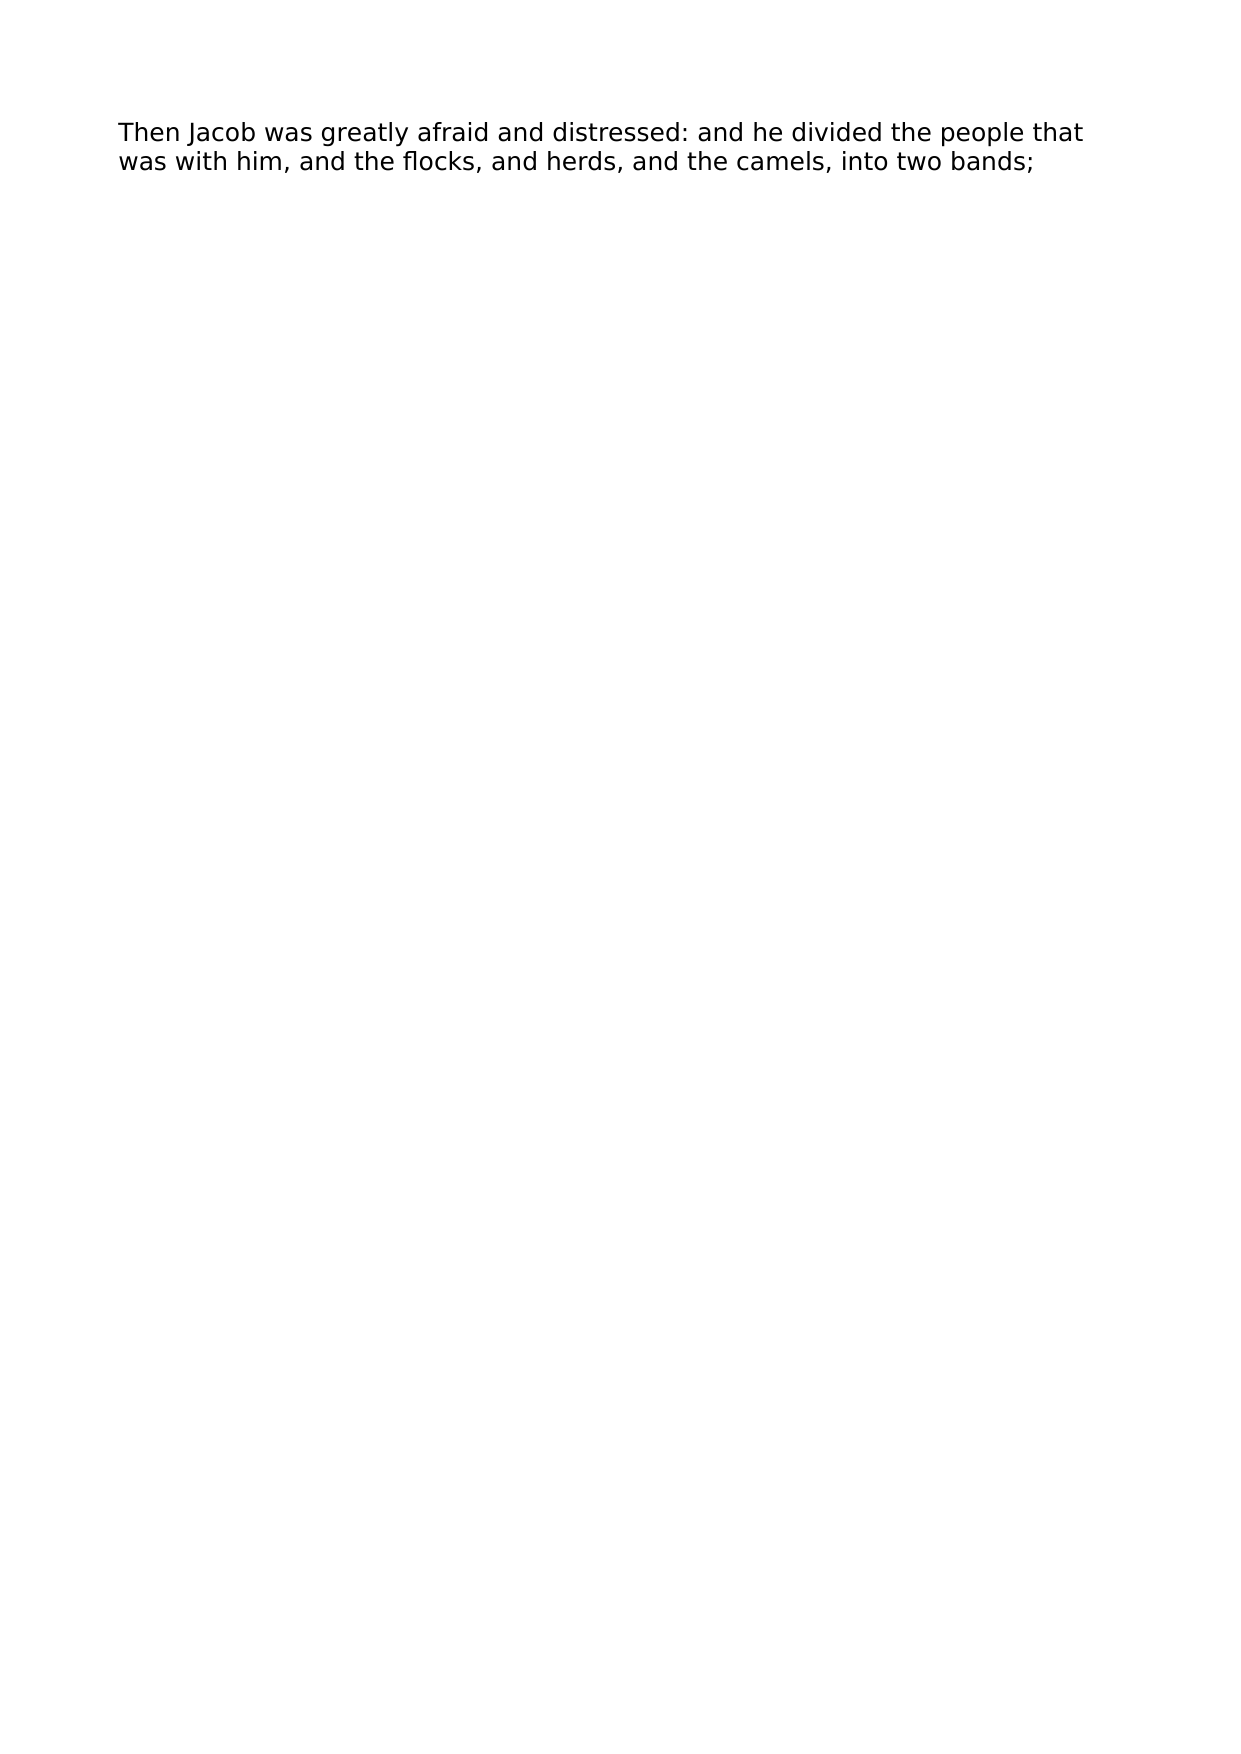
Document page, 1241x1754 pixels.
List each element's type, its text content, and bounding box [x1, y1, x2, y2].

text Then Jacob was greatly afraid and distressed: and he divided the people that was with him, and the flocks, and herds, and the camels, into two bands; [118, 118, 1122, 176]
